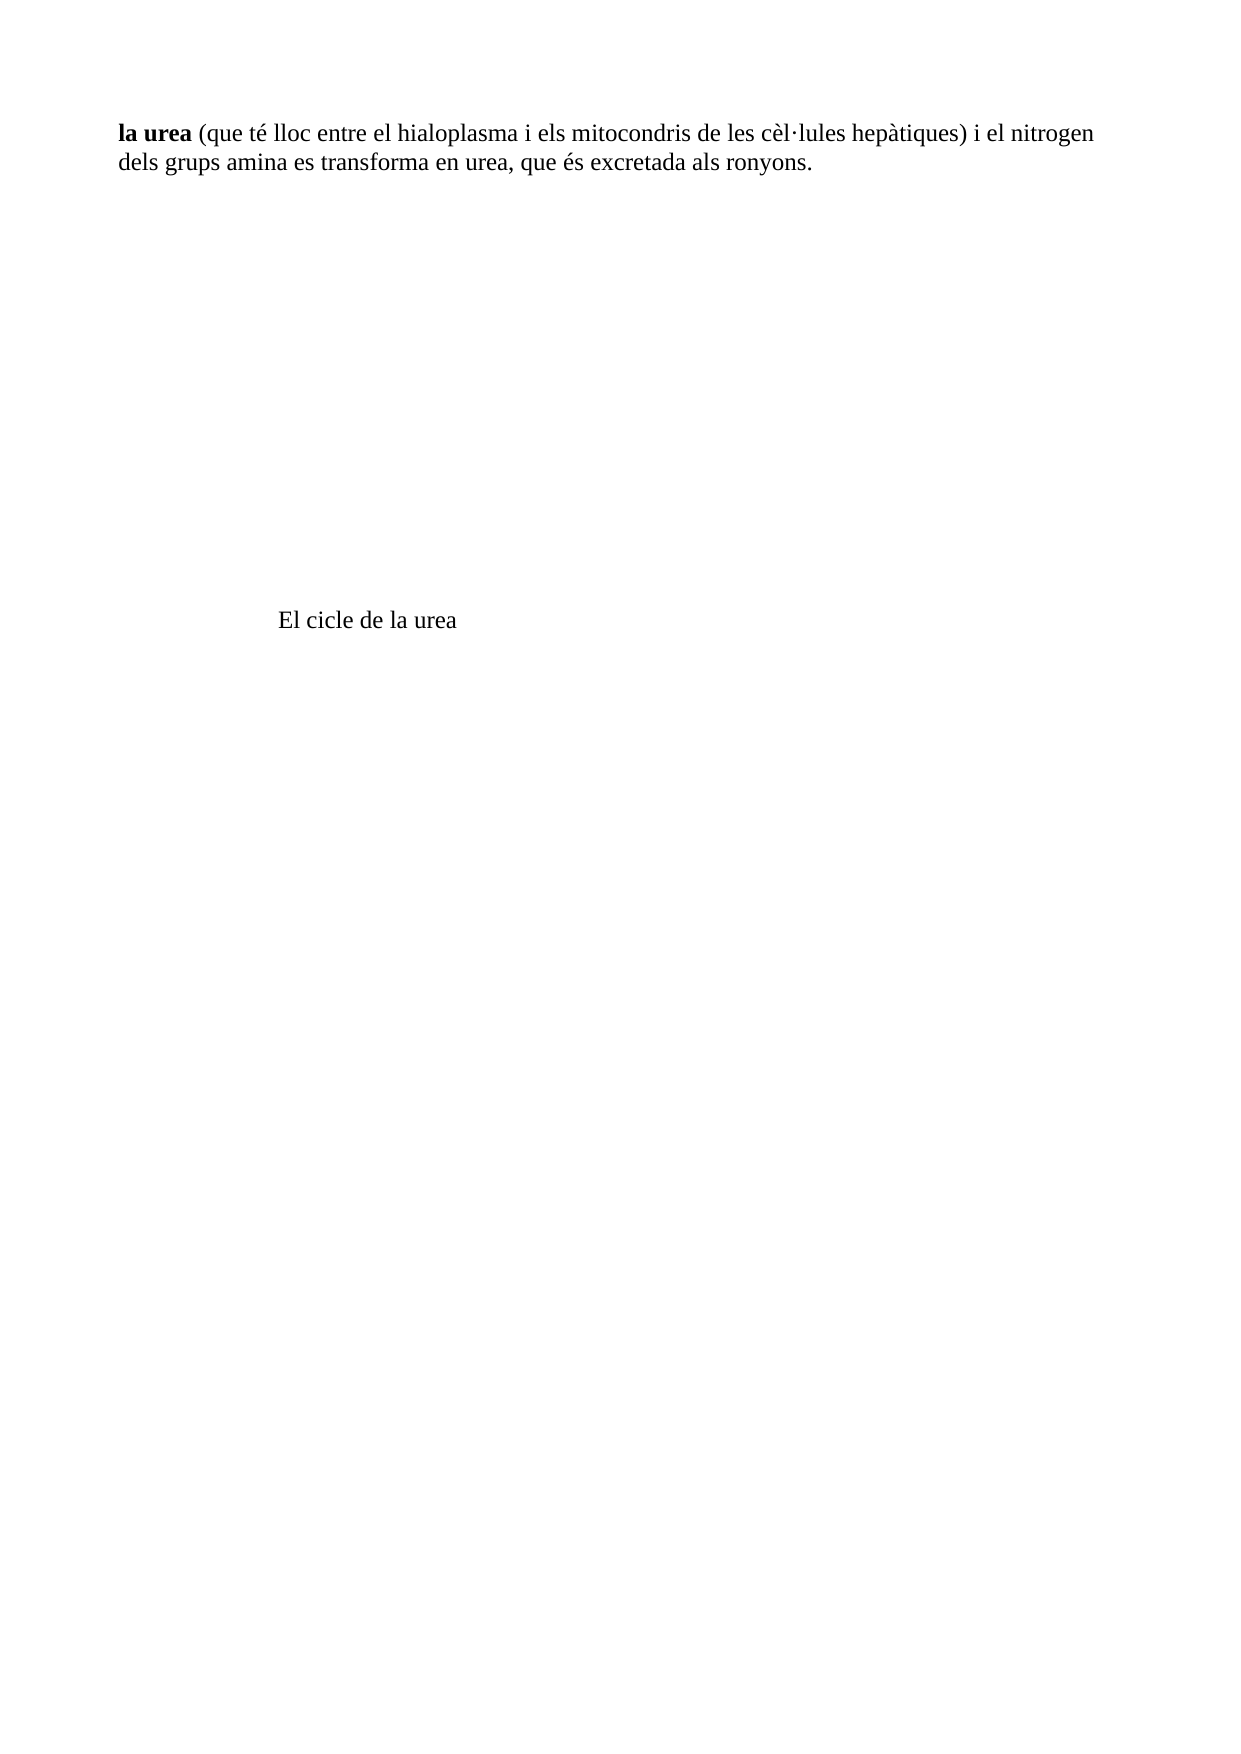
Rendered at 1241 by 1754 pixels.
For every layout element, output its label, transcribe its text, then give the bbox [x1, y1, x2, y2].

table_cell El cicle de la urea [275, 602, 965, 636]
text la urea (que té lloc entre el hialoplasma i els mitocondris de les cèl·lules hepàtiques) i el nitrogen dels grups amina es transforma en urea, que és excretada als ronyons. [118, 118, 1122, 176]
table_header [275, 176, 965, 602]
